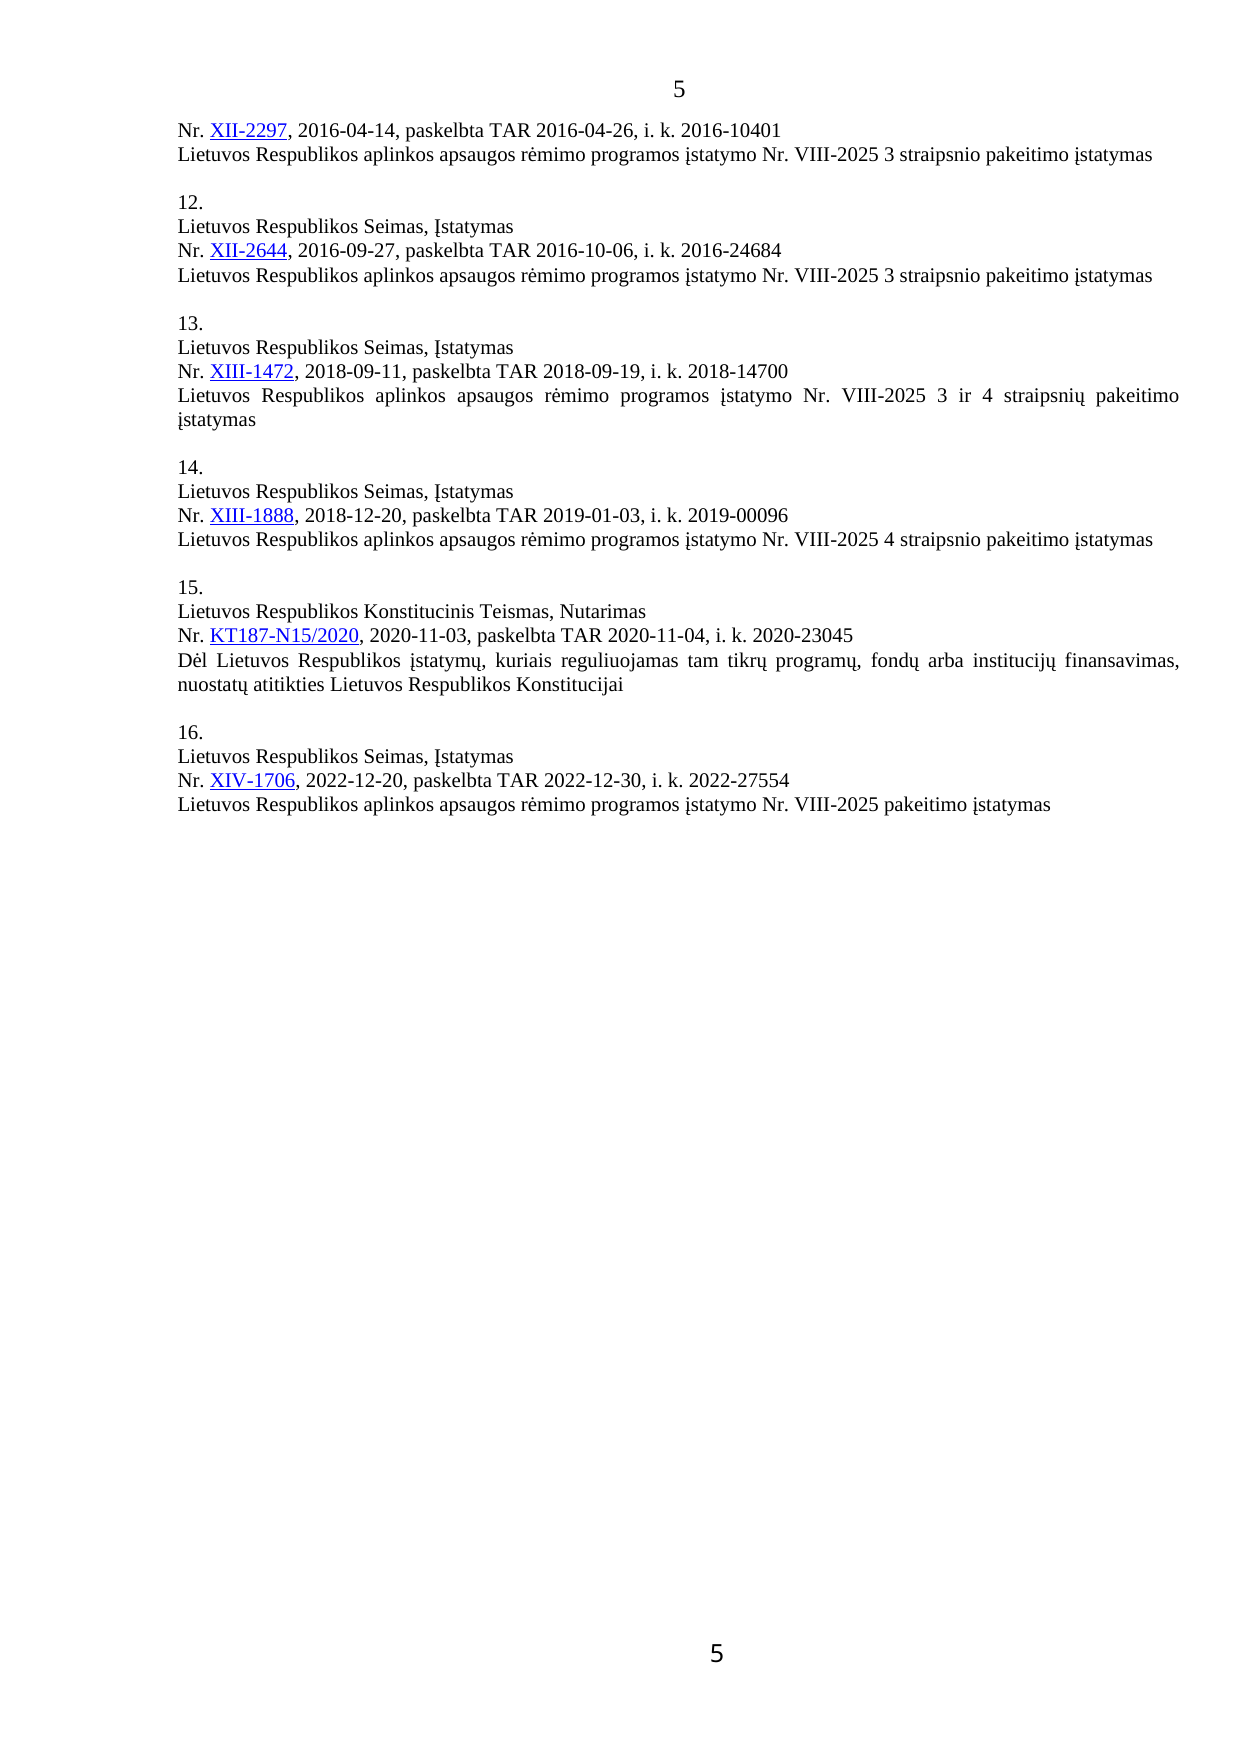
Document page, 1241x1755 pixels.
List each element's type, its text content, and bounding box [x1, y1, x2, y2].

text Nr. XII-2297, 2016-04-14, paskelbta TAR 2016-04-26, i. k. 2016-10401 [177, 118, 1181, 142]
text Nr. XIV-1706, 2022-12-20, paskelbta TAR 2022-12-30, i. k. 2022-27554 [177, 768, 1181, 792]
text Lietuvos Respublikos Seimas, Įstatymas [177, 335, 1181, 359]
text Lietuvos Respublikos Seimas, Įstatymas [177, 479, 1181, 503]
text Lietuvos Respublikos Seimas, Įstatymas [177, 214, 1181, 238]
text 13. [177, 311, 1181, 335]
text Nr. XII-2644, 2016-09-27, paskelbta TAR 2016-10-06, i. k. 2016-24684 [177, 238, 1181, 262]
text 15. [177, 575, 1181, 599]
text 16. [177, 720, 1181, 744]
text Nr. XIII-1472, 2018-09-11, paskelbta TAR 2018-09-19, i. k. 2018-14700 [177, 359, 1181, 383]
text Lietuvos Respublikos Seimas, Įstatymas [177, 744, 1181, 768]
text Dėl Lietuvos Respublikos įstatymų, kuriais reguliuojamas tam tikrų programų, fondų arba institucijų finansavimas, nuostatų atitikties Lietuvos Respublikos Konstitucijai [177, 647, 1181, 696]
text 12. [177, 190, 1181, 214]
text Lietuvos Respublikos Konstitucinis Teismas, Nutarimas [177, 599, 1181, 623]
text Lietuvos Respublikos aplinkos apsaugos rėmimo programos įstatymo Nr. VIII-2025 3 ir 4 straipsnių pakeitimo įstatymas [177, 383, 1181, 431]
text Nr. XIII-1888, 2018-12-20, paskelbta TAR 2019-01-03, i. k. 2019-00096 [177, 503, 1181, 527]
text Lietuvos Respublikos aplinkos apsaugos rėmimo programos įstatymo Nr. VIII-2025 3 straipsnio pakeitimo įstatymas [177, 262, 1181, 287]
text 14. [177, 455, 1181, 479]
text Lietuvos Respublikos aplinkos apsaugos rėmimo programos įstatymo Nr. VIII-2025 pakeitimo įstatymas [177, 792, 1181, 816]
text Lietuvos Respublikos aplinkos apsaugos rėmimo programos įstatymo Nr. VIII-2025 4 straipsnio pakeitimo įstatymas [177, 527, 1181, 551]
text Lietuvos Respublikos aplinkos apsaugos rėmimo programos įstatymo Nr. VIII-2025 3 straipsnio pakeitimo įstatymas [177, 142, 1181, 166]
text Nr. KT187-N15/2020, 2020-11-03, paskelbta TAR 2020-11-04, i. k. 2020-23045 [177, 623, 1181, 647]
